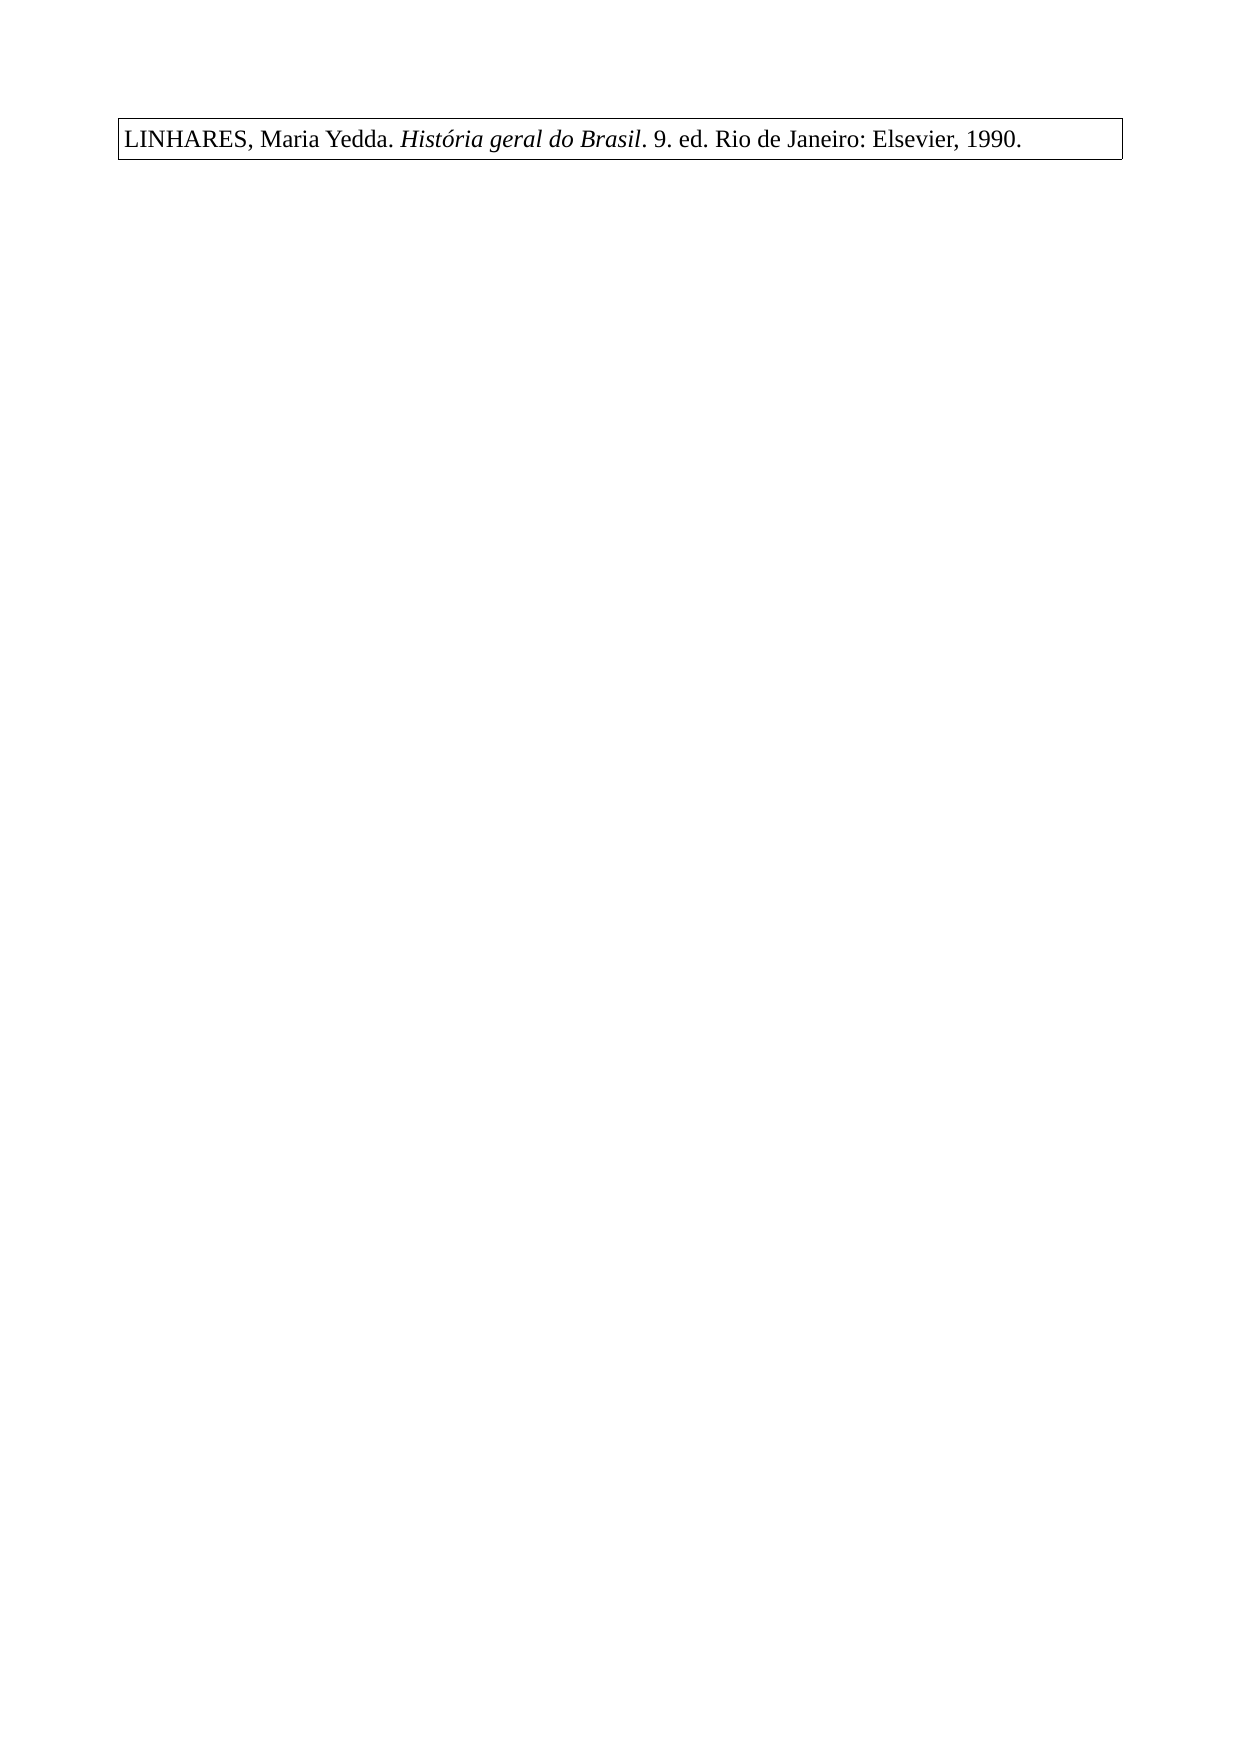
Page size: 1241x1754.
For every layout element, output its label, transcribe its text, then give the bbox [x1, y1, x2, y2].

table_cell LINHARES, Maria Yedda. História geral do Brasil. 9. ed. Rio de Janeiro: Elsevier, 1990. [119, 119, 1122, 159]
